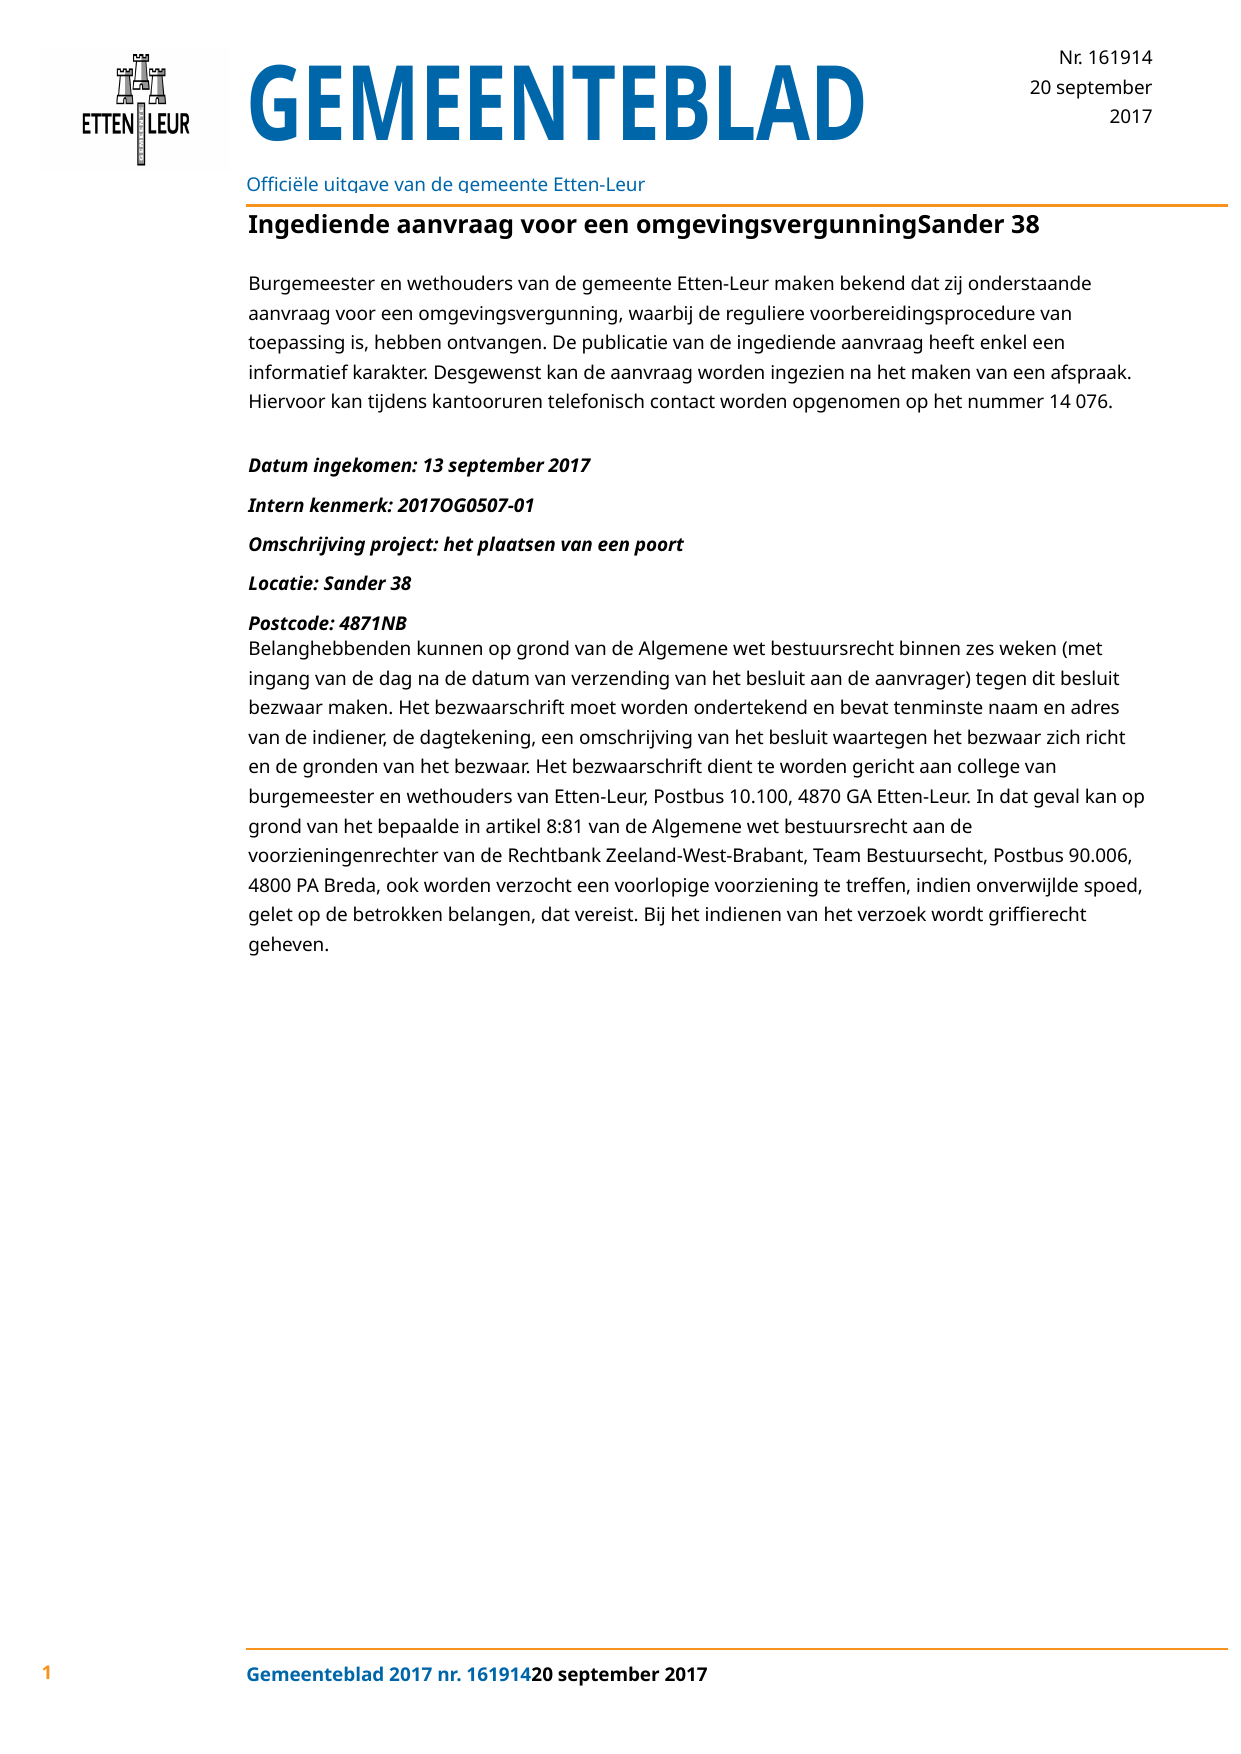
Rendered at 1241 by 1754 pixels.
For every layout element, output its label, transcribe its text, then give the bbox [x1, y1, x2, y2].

text Postcode: 4871NB [248, 610, 1152, 635]
text Belanghebbenden kunnen op grond van de Algemene wet bestuursrecht binnen zes weken (met ingang van de dag na de datum van verzending van het besluit aan de aanvrager) tegen dit besluit bezwaar maken. Het bezwaarschrift moet worden ondertekend en bevat tenminste naam en adres van de indiener, de dagtekening, een omschrijving van het besluit waartegen het bezwaar zich richt en de gronden van het bezwaar. Het bezwaarschrift dient te worden gericht aan college van burgemeester en wethouders van Etten-Leur, Postbus 10.100, 4870 GA Etten-Leur. In dat geval kan op grond van het bepaalde in artikel 8:81 van de Algemene wet bestuursrecht aan de voorzieningenrechter van de Rechtbank Zeeland-West-Brabant, Team Bestuursecht, Postbus 90.006, 4800 PA Breda, ook worden verzocht een voorlopige voorziening te treffen, indien onverwijlde spoed, gelet op de betrokken belangen, dat vereist. Bij het indienen van het verzoek wordt griffierecht geheven. [248, 635, 1152, 957]
text Intern kenmerk: 2017OG0507-01 [248, 492, 1152, 518]
text Burgemeester en wethouders van de gemeente Etten-Leur maken bekend dat zij onderstaande aanvraag voor een omgevingsvergunning, waarbij de reguliere voorbereidingsprocedure van toepassing is, hebben ontvangen. De publicatie van de ingediende aanvraag heeft enkel een informatief karakter. Desgewenst kan de aanvraag worden ingezien na het maken van een afspraak. Hiervoor kan tijdens kantooruren telefonisch contact worden opgenomen op het nummer 14 076. [248, 270, 1152, 414]
text Datum ingekomen: 13 september 2017 [248, 453, 1152, 478]
text Ingediende aanvraag voor een omgevingsvergunningSander 38 [248, 207, 1152, 241]
text Omschrijving project: het plaatsen van een poort [248, 531, 1152, 557]
picture [41, 47, 231, 172]
text Locatie: Sander 38 [248, 570, 1152, 596]
